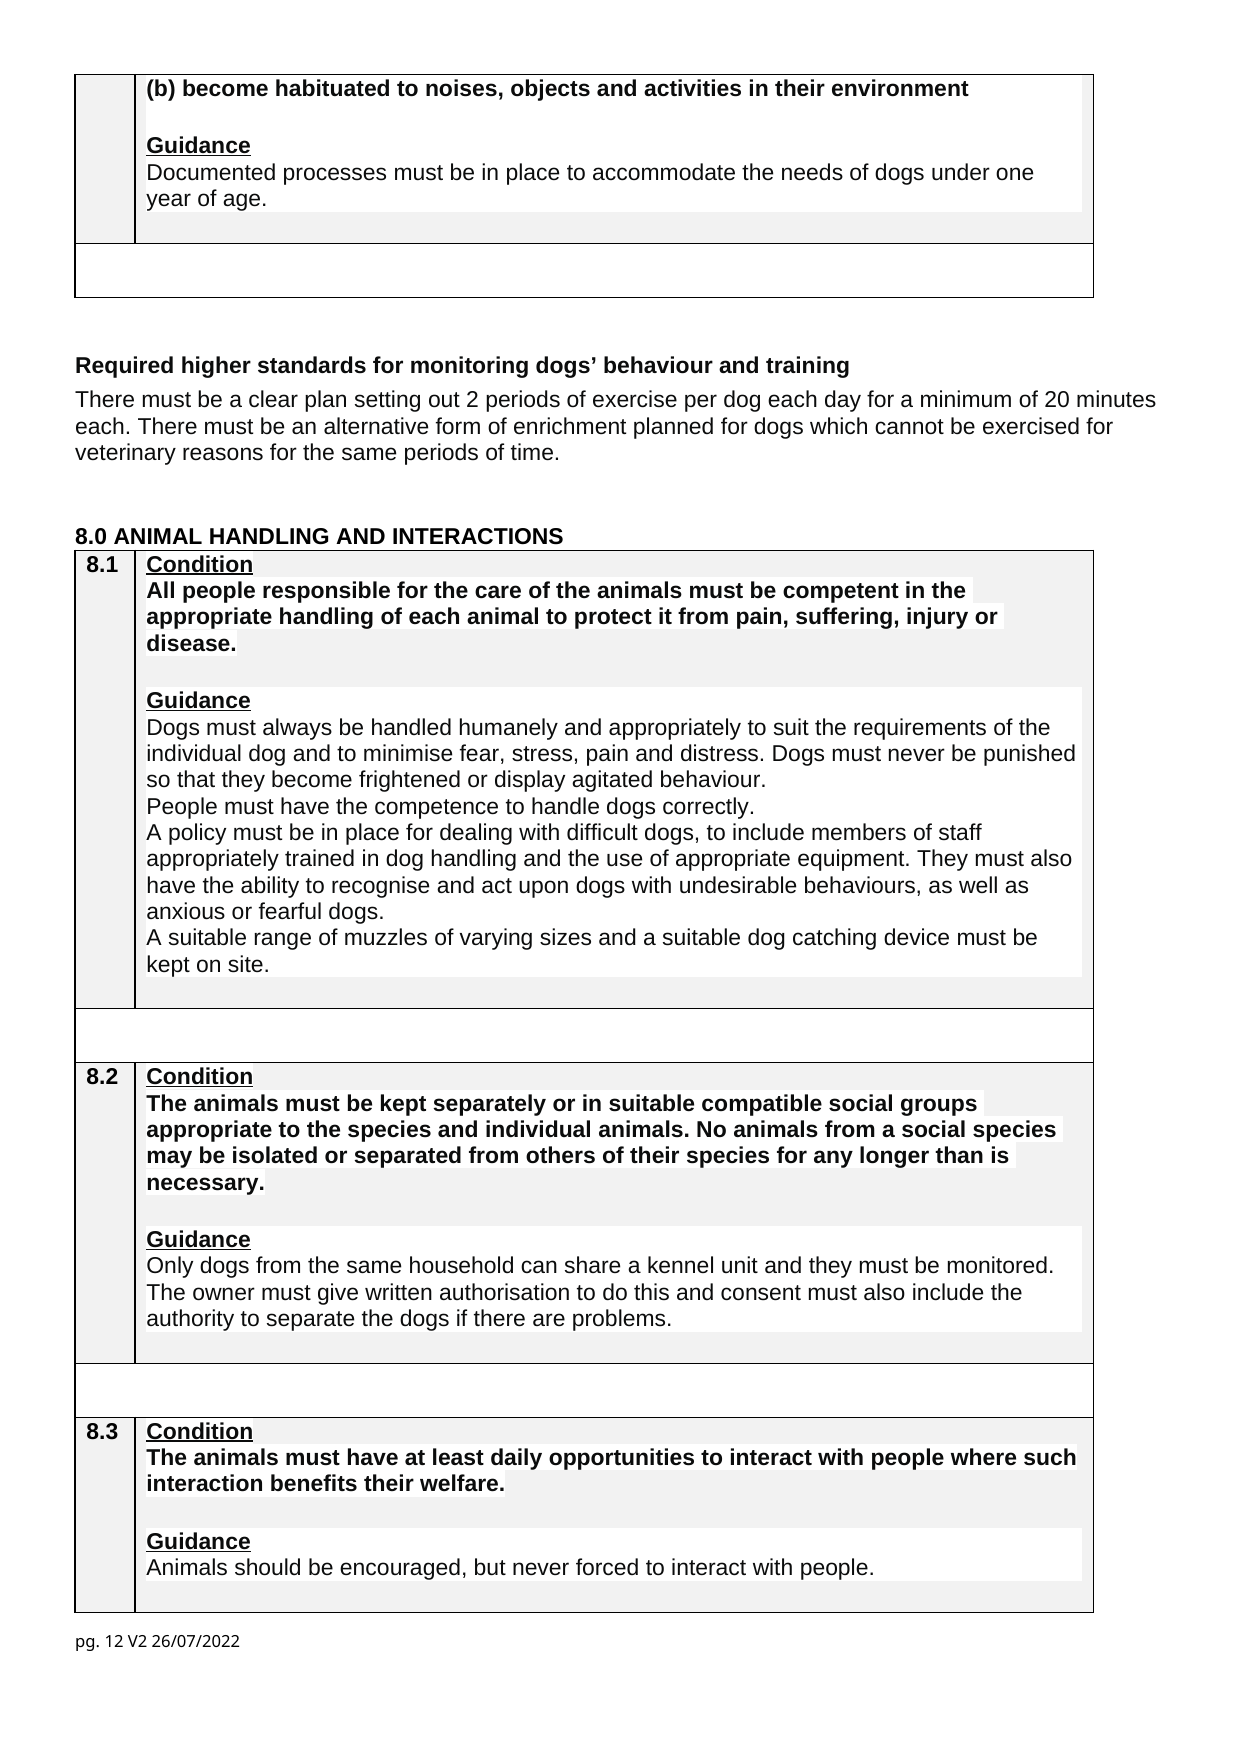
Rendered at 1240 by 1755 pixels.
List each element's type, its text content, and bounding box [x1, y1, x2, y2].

table_cell 8.2 [76, 1063, 134, 1363]
table_cell Condition All immature animals must be given suitable and adequate opportunities to: (a) learn how to interact with people, their own species and other animals where such interaction benefits their welfare (b) become habituated to noises, objects and activities in their environment Guidance Documented processes must be in place to accommodate the needs of dogs under one year of age. [136, 75, 1093, 243]
table_cell [76, 244, 1093, 297]
table_cell [76, 75, 134, 243]
table_cell Condition The animals must be kept separately or in suitable compatible social groups appropriate to the species and individual animals. No animals from a social species may be isolated or separated from others of their species for any longer than is necessary. Guidance Only dogs from the same household can share a kennel unit and they must be monitored. The owner must give written authorisation to do this and consent must also include the authority to separate the dogs if there are problems. [136, 1063, 1093, 1363]
table_header Condition All people responsible for the care of the animals must be competent in the appropriate handling of each animal to protect it from pain, suffering, injury or disease. Guidance Dogs must always be handled humanely and appropriately to suit the requirements of the individual dog and to minimise fear, stress, pain and distress. Dogs must never be punished so that they become frightened or display agitated behaviour. People must have the competence to handle dogs correctly. A policy must be in place for dealing with difficult dogs, to include members of staff appropriately trained in dog handling and the use of appropriate equipment. They must also have the ability to recognise and act upon dogs with undesirable behaviours, as well as anxious or fearful dogs. A suitable range of muzzles of varying sizes and a suitable dog catching device must be kept on site. [136, 551, 1093, 1008]
subtitle Required higher standards for monitoring dogs’ behaviour and training [75, 352, 1164, 379]
table_cell Condition The animals must have at least daily opportunities to interact with people where such interaction benefits their welfare. Guidance Animals should be encouraged, but never forced to interact with people. [136, 1418, 1093, 1612]
table_cell [76, 1364, 1093, 1417]
text There must be a clear plan setting out 2 periods of exercise per dog each day for a minimum of 20 minutes each. There must be an alternative form of enrichment planned for dogs which cannot be exercised for veterinary reasons for the same periods of time. [75, 386, 1164, 466]
table_cell 8.3 [76, 1418, 134, 1612]
table_header 8.1 [76, 551, 134, 1008]
table_cell [76, 1009, 1093, 1062]
text 8.0 ANIMAL HANDLING AND INTERACTIONS [75, 523, 1164, 549]
